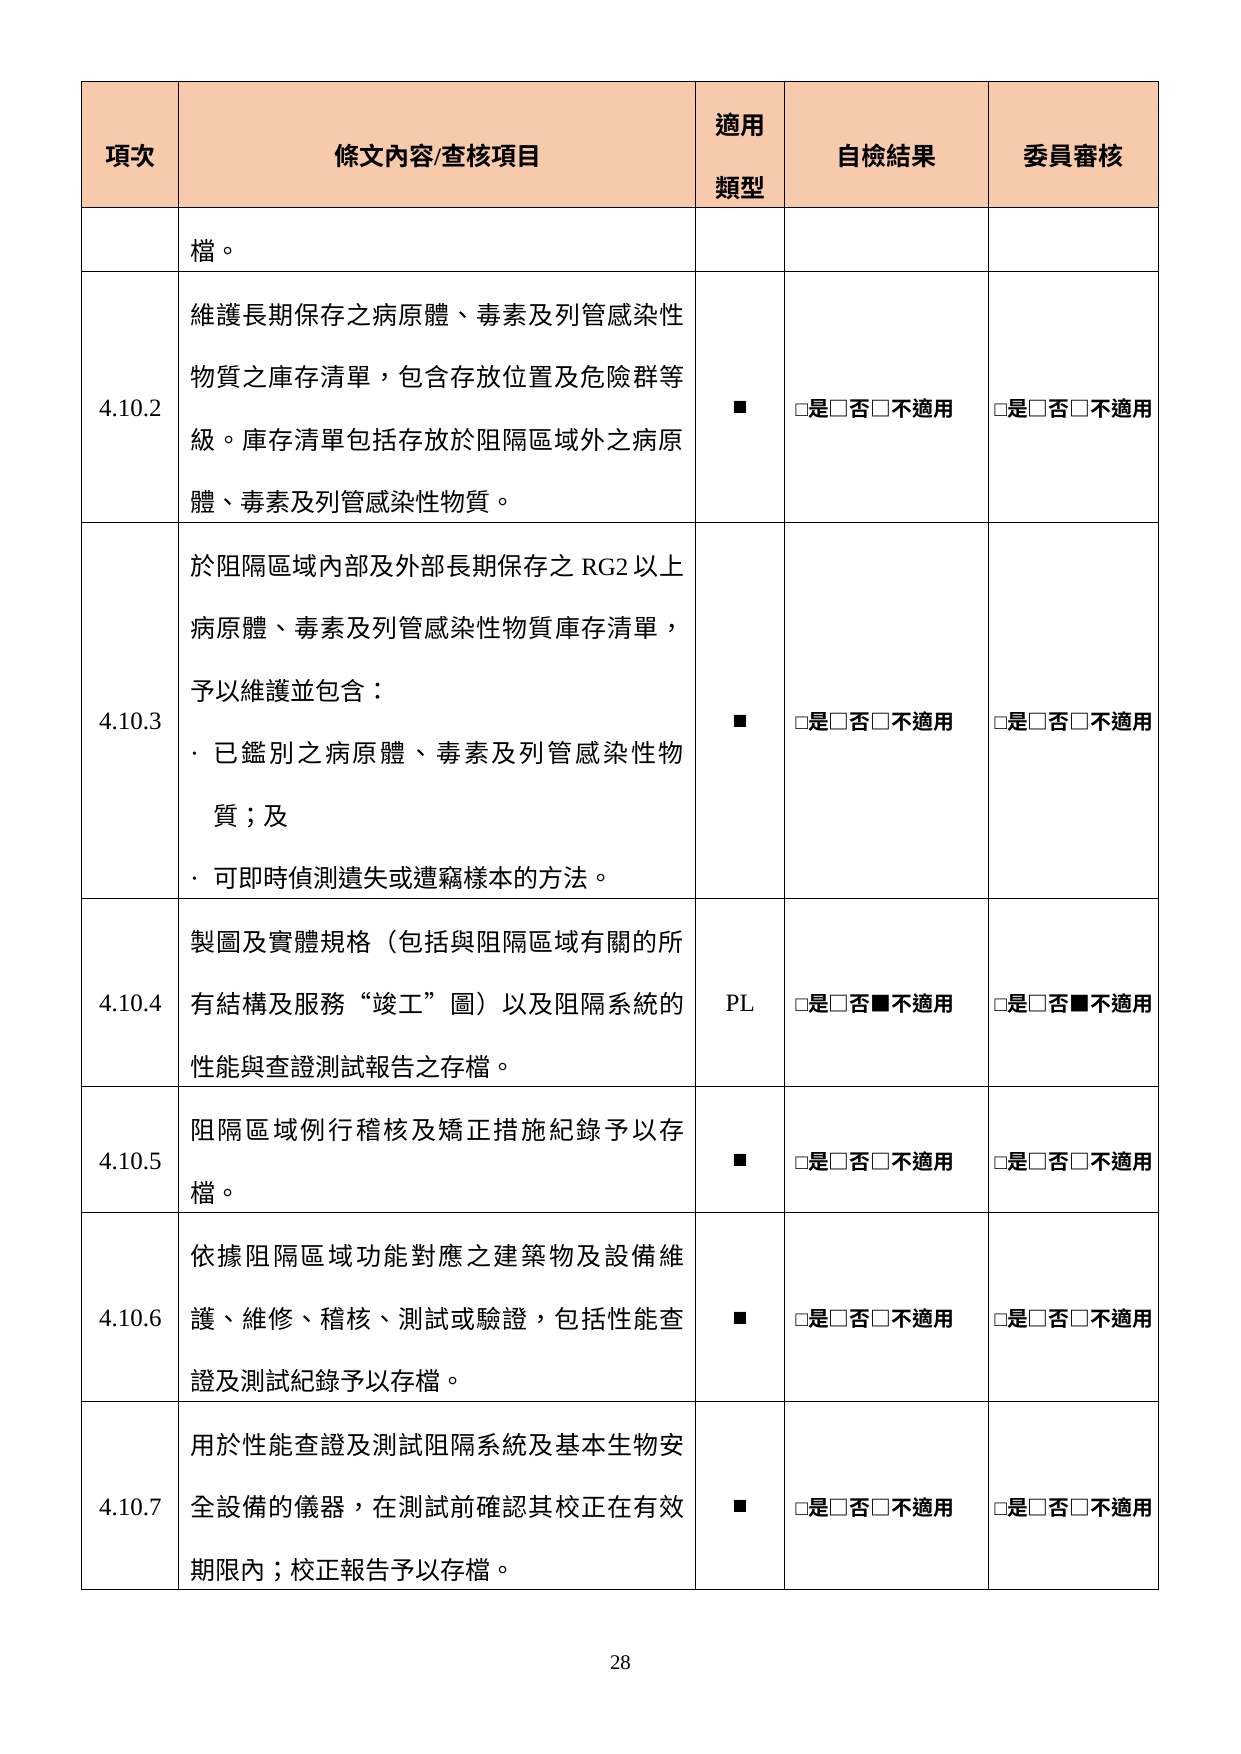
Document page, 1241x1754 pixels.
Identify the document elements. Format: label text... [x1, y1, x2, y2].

table_header 適用類型 [696, 82, 784, 207]
table_header 條文內容/查核項目 [179, 82, 695, 207]
table_cell 4.10.2 [82, 272, 178, 522]
table_header 項次 [82, 82, 178, 207]
table_cell [82, 208, 178, 271]
table_cell 4.10.5 [82, 1087, 178, 1212]
table_cell □是□否■不適用 [989, 899, 1158, 1086]
table_cell 依據阻隔區域功能對應之建築物及設備維護、維修、稽核、測試或驗證，包括性能查證及測試紀錄予以存檔。 [179, 1213, 695, 1401]
table_cell 4.10.4 [82, 899, 178, 1086]
table_cell □是□否□不適用 [785, 1087, 988, 1212]
table_cell 阻隔區域例行稽核及矯正措施紀錄予以存檔。 [179, 1087, 695, 1212]
table_cell [989, 208, 1158, 271]
table_cell 4.10.7 [82, 1402, 178, 1589]
table_cell [785, 208, 988, 271]
table_cell 4.10.6 [82, 1213, 178, 1401]
table_cell ■ [696, 272, 784, 522]
table_cell ■ [696, 1087, 784, 1212]
table_header 委員審核 [989, 82, 1158, 207]
table_cell [696, 208, 784, 271]
table_cell □是□否□不適用 [989, 272, 1158, 522]
table_cell □是□否□不適用 [989, 1087, 1158, 1212]
table_cell □是□否□不適用 [989, 1402, 1158, 1589]
table_cell □是□否□不適用 [785, 272, 988, 522]
table_cell 檔。 [179, 208, 695, 271]
table_cell □是□否□不適用 [785, 523, 988, 898]
table_cell ■ [696, 1213, 784, 1401]
table_cell PL [696, 899, 784, 1086]
table_cell 維護長期保存之病原體、毒素及列管感染性物質之庫存清單，包含存放位置及危險群等級。庫存清單包括存放於阻隔區域外之病原體、毒素及列管感染性物質。 [179, 272, 695, 522]
table_cell 4.10.3 [82, 523, 178, 898]
table_cell □是□否□不適用 [989, 1213, 1158, 1401]
table_cell 於阻隔區域內部及外部長期保存之RG2以上病原體、毒素及列管感染性物質庫存清單，予以維護並包含： 已鑑別之病原體、毒素及列管感染性物質；及 可即時偵測遺失或遭竊樣本的方法。 [179, 523, 695, 898]
table_cell □是□否□不適用 [785, 1402, 988, 1589]
table_header 自檢結果 [785, 82, 988, 207]
table_cell □是□否□不適用 [785, 1213, 988, 1401]
table_cell □是□否□不適用 [989, 523, 1158, 898]
table_cell ■ [696, 1402, 784, 1589]
table_cell 製圖及實體規格（包括與阻隔區域有關的所有結構及服務“竣工”圖）以及阻隔系統的性能與查證測試報告之存檔。 [179, 899, 695, 1086]
table_cell 用於性能查證及測試阻隔系統及基本生物安全設備的儀器，在測試前確認其校正在有效期限內；校正報告予以存檔。 [179, 1402, 695, 1589]
table_cell ■ [696, 523, 784, 898]
table_cell □是□否■不適用 [785, 899, 988, 1086]
